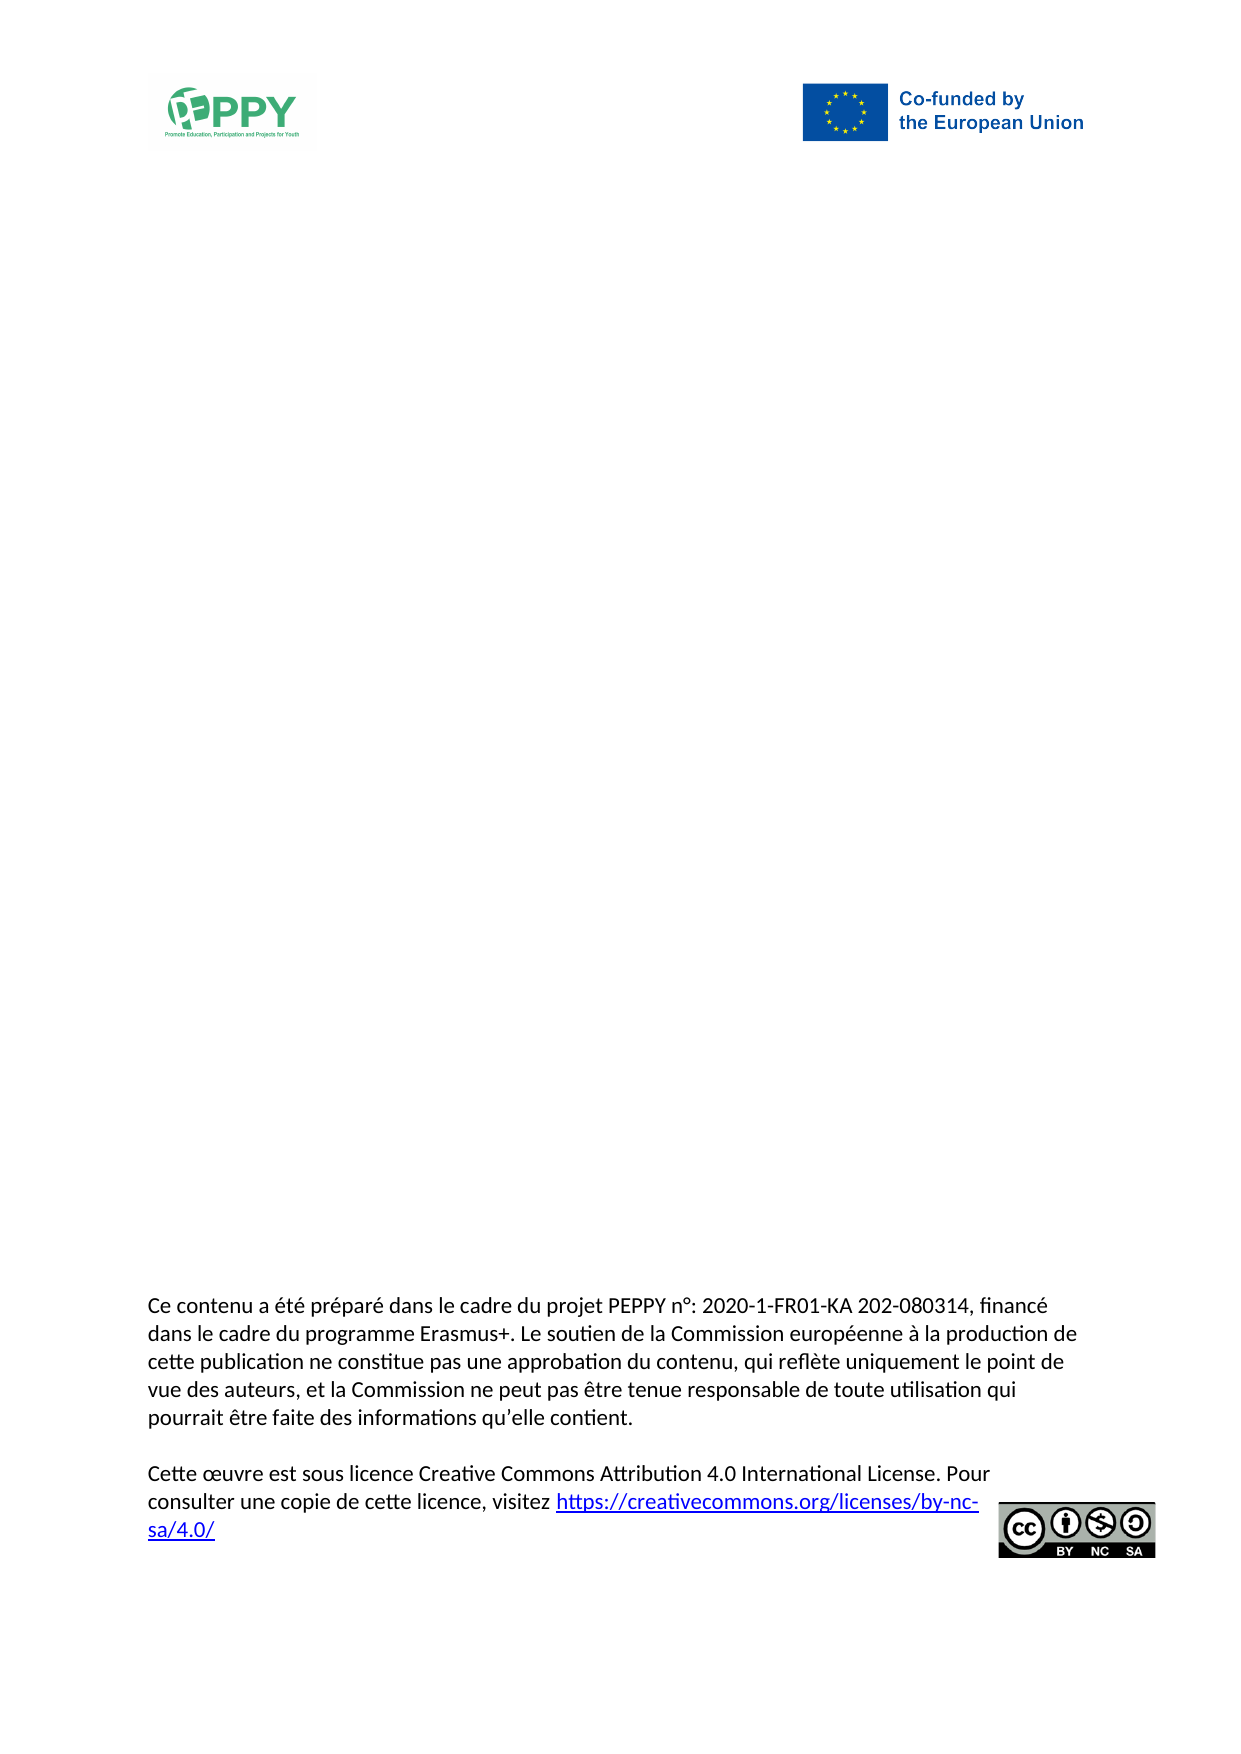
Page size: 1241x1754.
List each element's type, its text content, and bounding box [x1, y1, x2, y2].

text Cette œuvre est sous licence Creative Commons Attribution 4.0 International License. Pour consulter une copie de cette licence, visitez https://creativecommons.org/licenses/by-nc-sa/4.0/ [148, 1459, 1081, 1543]
picture [1014, 1502, 1157, 1559]
picture [147, 73, 317, 151]
picture [799, 81, 1105, 144]
text Ce contenu a été préparé dans le cadre du projet PEPPY n°: 2020-1-FR01-KA 202-080314, financé dans le cadre du programme Erasmus+. Le soutien de la Commission européenne à la production de cette publication ne constitue pas une approbation du contenu, qui reflète uniquement le point de vue des auteurs, et la Commission ne peut pas être tenue responsable de toute utilisation qui pourrait être faite des informations qu’elle contient. [148, 1291, 1081, 1431]
